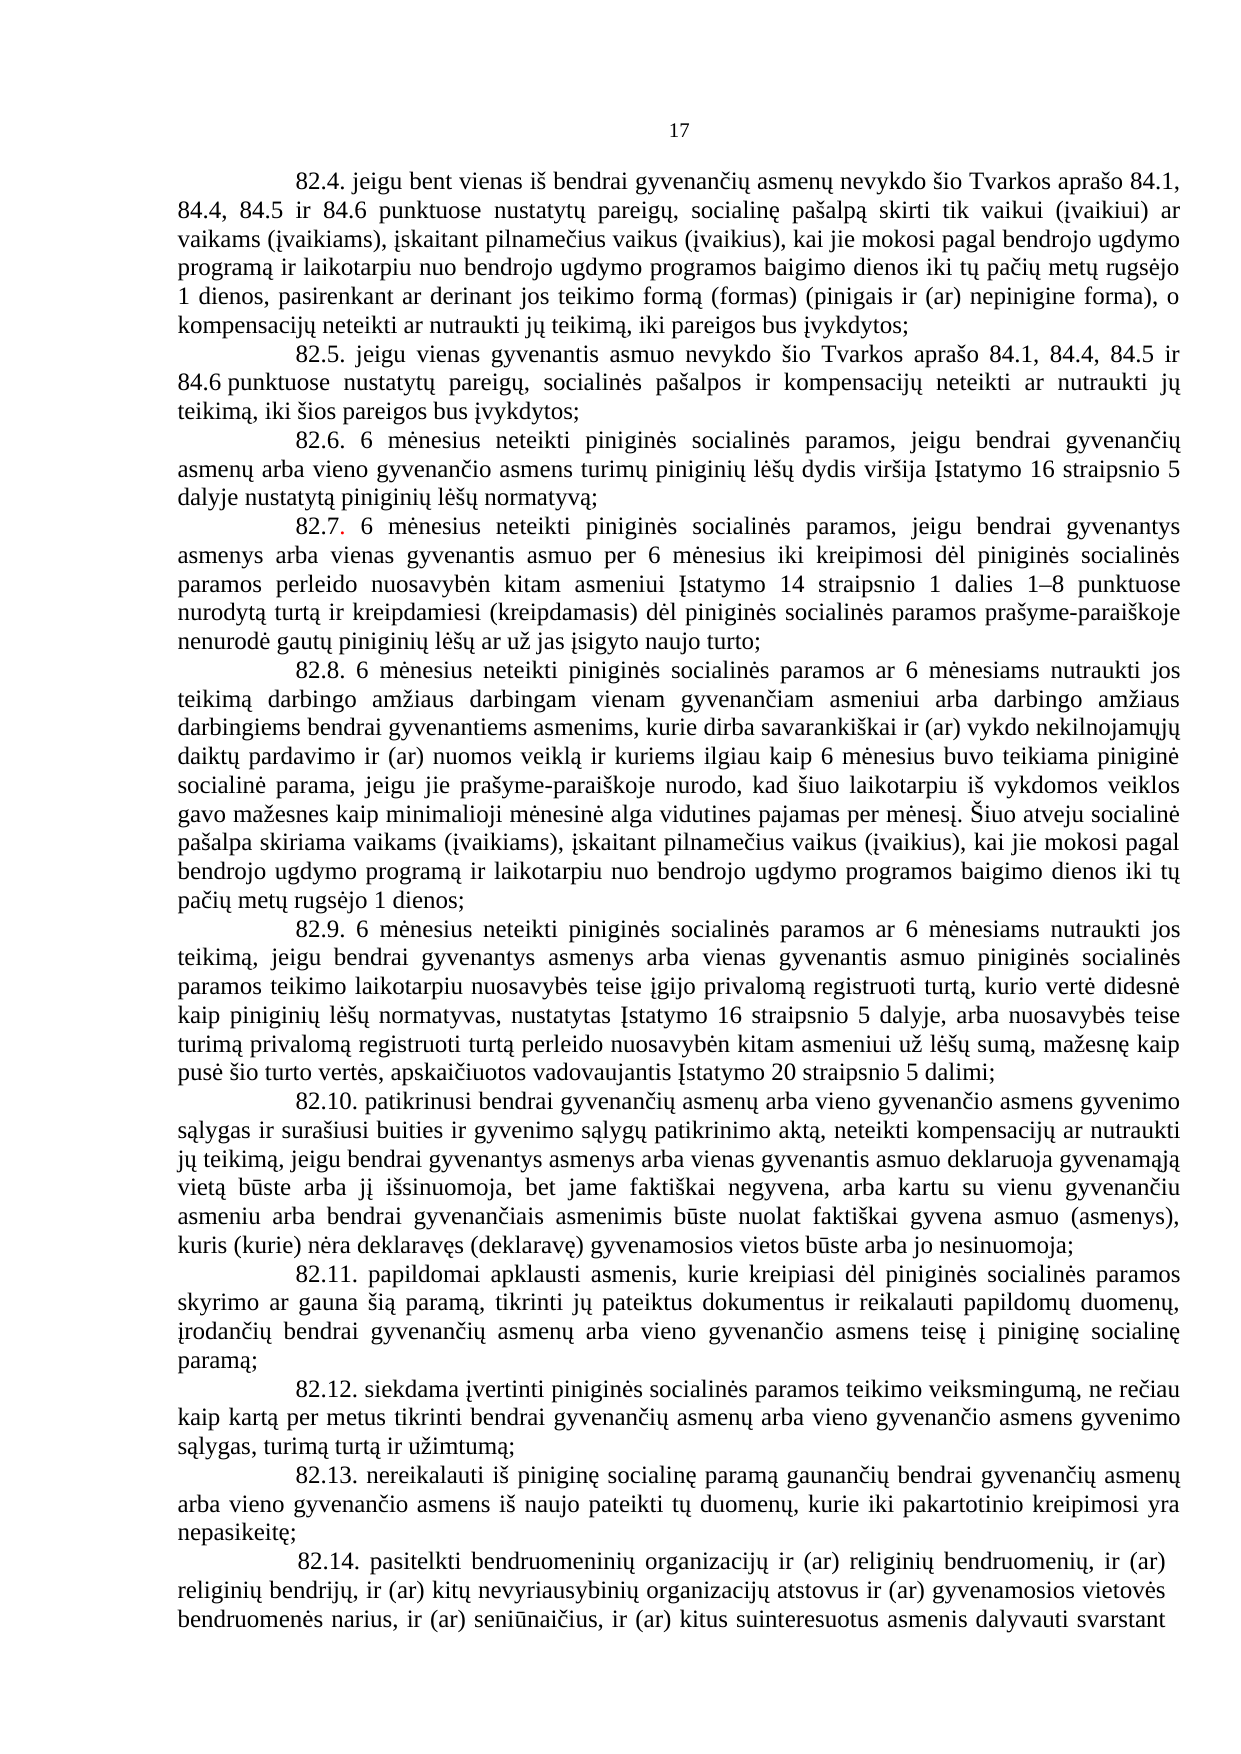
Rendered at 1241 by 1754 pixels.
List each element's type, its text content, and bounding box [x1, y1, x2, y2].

text 82.8. 6 mėnesius neteikti piniginės socialinės paramos ar 6 mėnesiams nutraukti jos teikimą darbingo amžiaus darbingam vienam gyvenančiam asmeniui arba darbingo amžiaus darbingiems bendrai gyvenantiems asmenims, kurie dirba savarankiškai ir (ar) vykdo nekilnojamųjų daiktų pardavimo ir (ar) nuomos veiklą ir kuriems ilgiau kaip 6 mėnesius buvo teikiama piniginė socialinė parama, jeigu jie prašyme-paraiškoje nurodo, kad šiuo laikotarpiu iš vykdomos veiklos gavo mažesnes kaip minimalioji mėnesinė alga vidutines pajamas per mėnesį. Šiuo atveju socialinė pašalpa skiriama vaikams (įvaikiams), įskaitant pilnamečius vaikus (įvaikius), kai jie mokosi pagal bendrojo ugdymo programą ir laikotarpiu nuo bendrojo ugdymo programos baigimo dienos iki tų pačių metų rugsėjo 1 dienos; [177, 655, 1181, 914]
text 82.12. siekdama įvertinti piniginės socialinės paramos teikimo veiksmingumą, ne rečiau kaip kartą per metus tikrinti bendrai gyvenančių asmenų arba vieno gyvenančio asmens gyvenimo sąlygas, turimą turtą ir užimtumą; [177, 1374, 1181, 1460]
text 82.13. nereikalauti iš piniginę socialinę paramą gaunančių bendrai gyvenančių asmenų arba vieno gyvenančio asmens iš naujo pateikti tų duomenų, kurie iki pakartotinio kreipimosi yra nepasikeitę; [177, 1460, 1181, 1546]
text 82.14. pasitelkti bendruomeninių organizacijų ir (ar) religinių bendruomenių, ir (ar) religinių bendrijų, ir (ar) kitų nevyriausybinių organizacijų atstovus ir (ar) gyvenamosios vietovės bendruomenės narius, ir (ar) seniūnaičius, ir (ar) kitus suinteresuotus asmenis dalyvauti svarstant [177, 1546, 1167, 1632]
text 82.6. 6 mėnesius neteikti piniginės socialinės paramos, jeigu bendrai gyvenančių asmenų arba vieno gyvenančio asmens turimų piniginių lėšų dydis viršija Įstatymo 16 straipsnio 5 dalyje nustatytą piniginių lėšų normatyvą; [177, 425, 1181, 511]
text 82.4. jeigu bent vienas iš bendrai gyvenančių asmenų nevykdo šio Tvarkos aprašo 84.1, 84.4, 84.5 ir 84.6 punktuose nustatytų pareigų, socialinę pašalpą skirti tik vaikui (įvaikiui) ar vaikams (įvaikiams), įskaitant pilnamečius vaikus (įvaikius), kai jie mokosi pagal bendrojo ugdymo programą ir laikotarpiu nuo bendrojo ugdymo programos baigimo dienos iki tų pačių metų rugsėjo 1 dienos, pasirenkant ar derinant jos teikimo formą (formas) (pinigais ir (ar) nepinigine forma), o kompensacijų neteikti ar nutraukti jų teikimą, iki pareigos bus įvykdytos; [177, 166, 1181, 339]
text 82.5. jeigu vienas gyvenantis asmuo nevykdo šio Tvarkos aprašo 84.1, 84.4, 84.5 ir 84.6 punktuose nustatytų pareigų, socialinės pašalpos ir kompensacijų neteikti ar nutraukti jų teikimą, iki šios pareigos bus įvykdytos; [177, 339, 1181, 425]
text 82.9. 6 mėnesius neteikti piniginės socialinės paramos ar 6 mėnesiams nutraukti jos teikimą, jeigu bendrai gyvenantys asmenys arba vienas gyvenantis asmuo piniginės socialinės paramos teikimo laikotarpiu nuosavybės teise įgijo privalomą registruoti turtą, kurio vertė didesnė kaip piniginių lėšų normatyvas, nustatytas Įstatymo 16 straipsnio 5 dalyje, arba nuosavybės teise turimą privalomą registruoti turtą perleido nuosavybėn kitam asmeniui už lėšų sumą, mažesnę kaip pusė šio turto vertės, apskaičiuotos vadovaujantis Įstatymo 20 straipsnio 5 dalimi; [177, 914, 1181, 1086]
text 82.10. patikrinusi bendrai gyvenančių asmenų arba vieno gyvenančio asmens gyvenimo sąlygas ir surašiusi buities ir gyvenimo sąlygų patikrinimo aktą, neteikti kompensacijų ar nutraukti jų teikimą, jeigu bendrai gyvenantys asmenys arba vienas gyvenantis asmuo deklaruoja gyvenamąją vietą būste arba jį išsinuomoja, bet jame faktiškai negyvena, arba kartu su vienu gyvenančiu asmeniu arba bendrai gyvenančiais asmenimis būste nuolat faktiškai gyvena asmuo (asmenys), kuris (kurie) nėra deklaravęs (deklaravę) gyvenamosios vietos būste arba jo nesinuomoja; [177, 1086, 1181, 1259]
text 82.11. papildomai apklausti asmenis, kurie kreipiasi dėl piniginės socialinės paramos skyrimo ar gauna šią paramą, tikrinti jų pateiktus dokumentus ir reikalauti papildomų duomenų, įrodančių bendrai gyvenančių asmenų arba vieno gyvenančio asmens teisę į piniginę socialinę paramą; [177, 1259, 1181, 1374]
text 82.7. 6 mėnesius neteikti piniginės socialinės paramos, jeigu bendrai gyvenantys asmenys arba vienas gyvenantis asmuo per 6 mėnesius iki kreipimosi dėl piniginės socialinės paramos perleido nuosavybėn kitam asmeniui Įstatymo 14 straipsnio 1 dalies 1–8 punktuose nurodytą turtą ir kreipdamiesi (kreipdamasis) dėl piniginės socialinės paramos prašyme-paraiškoje nenurodė gautų piniginių lėšų ar už jas įsigyto naujo turto; [177, 511, 1181, 655]
